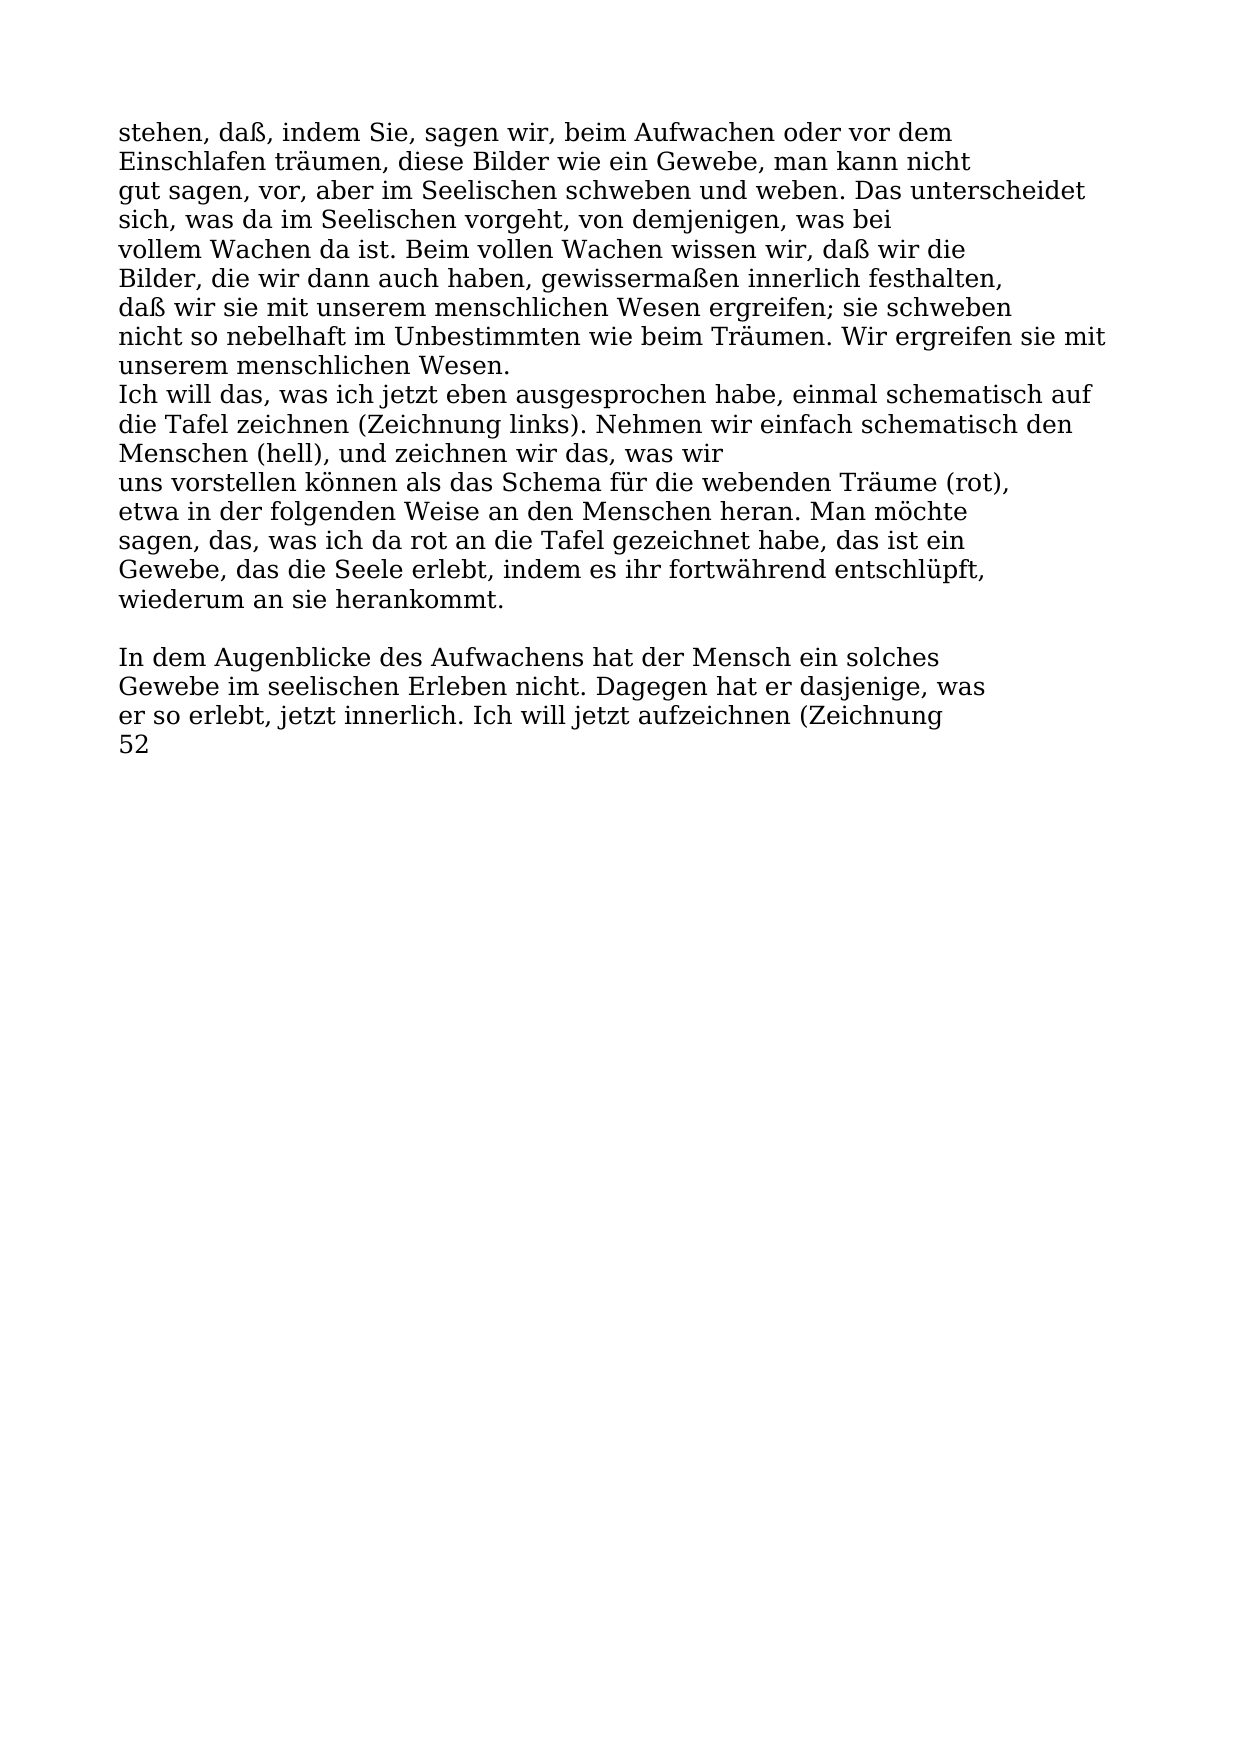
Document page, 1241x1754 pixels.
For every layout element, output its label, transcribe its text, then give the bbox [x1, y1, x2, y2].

text nicht so nebelhaft im Unbestimmten wie beim Träumen. Wir ergreifen sie mit unserem menschlichen Wesen. [118, 322, 1122, 381]
text er so erlebt, jetzt innerlich. Ich will jetzt aufzeichnen (Zeichnung [118, 701, 1122, 731]
text sagen, das, was ich da rot an die Tafel gezeichnet habe, das ist ein [118, 526, 1122, 556]
text daß wir sie mit unserem menschlichen Wesen ergreifen; sie schweben [118, 293, 1122, 322]
text In dem Augenblicke des Aufwachens hat der Mensch ein solches [118, 643, 1122, 672]
text vollem Wachen da ist. Beim vollen Wachen wissen wir, daß wir die [118, 235, 1122, 264]
text uns vorstellen können als das Schema für die webenden Träume (rot), [118, 468, 1122, 497]
text Gewebe, das die Seele erlebt, indem es ihr fortwährend entschlüpft, [118, 556, 1122, 585]
text etwa in der folgenden Weise an den Menschen heran. Man möchte [118, 497, 1122, 526]
text wiederum an sie herankommt. [118, 585, 1122, 614]
text 52 [118, 731, 1122, 760]
text Bilder, die wir dann auch haben, gewissermaßen innerlich festhalten, [118, 264, 1122, 293]
text Gewebe im seelischen Erleben nicht. Dagegen hat er dasjenige, was [118, 672, 1122, 701]
text Einschlafen träumen, diese Bilder wie ein Gewebe, man kann nicht [118, 147, 1122, 176]
text stehen, daß, indem Sie, sagen wir, beim Aufwachen oder vor dem [118, 118, 1122, 147]
text Ich will das, was ich jetzt eben ausgesprochen habe, einmal schematisch auf die Tafel zeichnen (Zeichnung links). Nehmen wir einfach schematisch den Menschen (hell), und zeichnen wir das, was wir [118, 381, 1122, 468]
text gut sagen, vor, aber im Seelischen schweben und weben. Das unterscheidet sich, was da im Seelischen vorgeht, von demjenigen, was bei [118, 176, 1122, 235]
